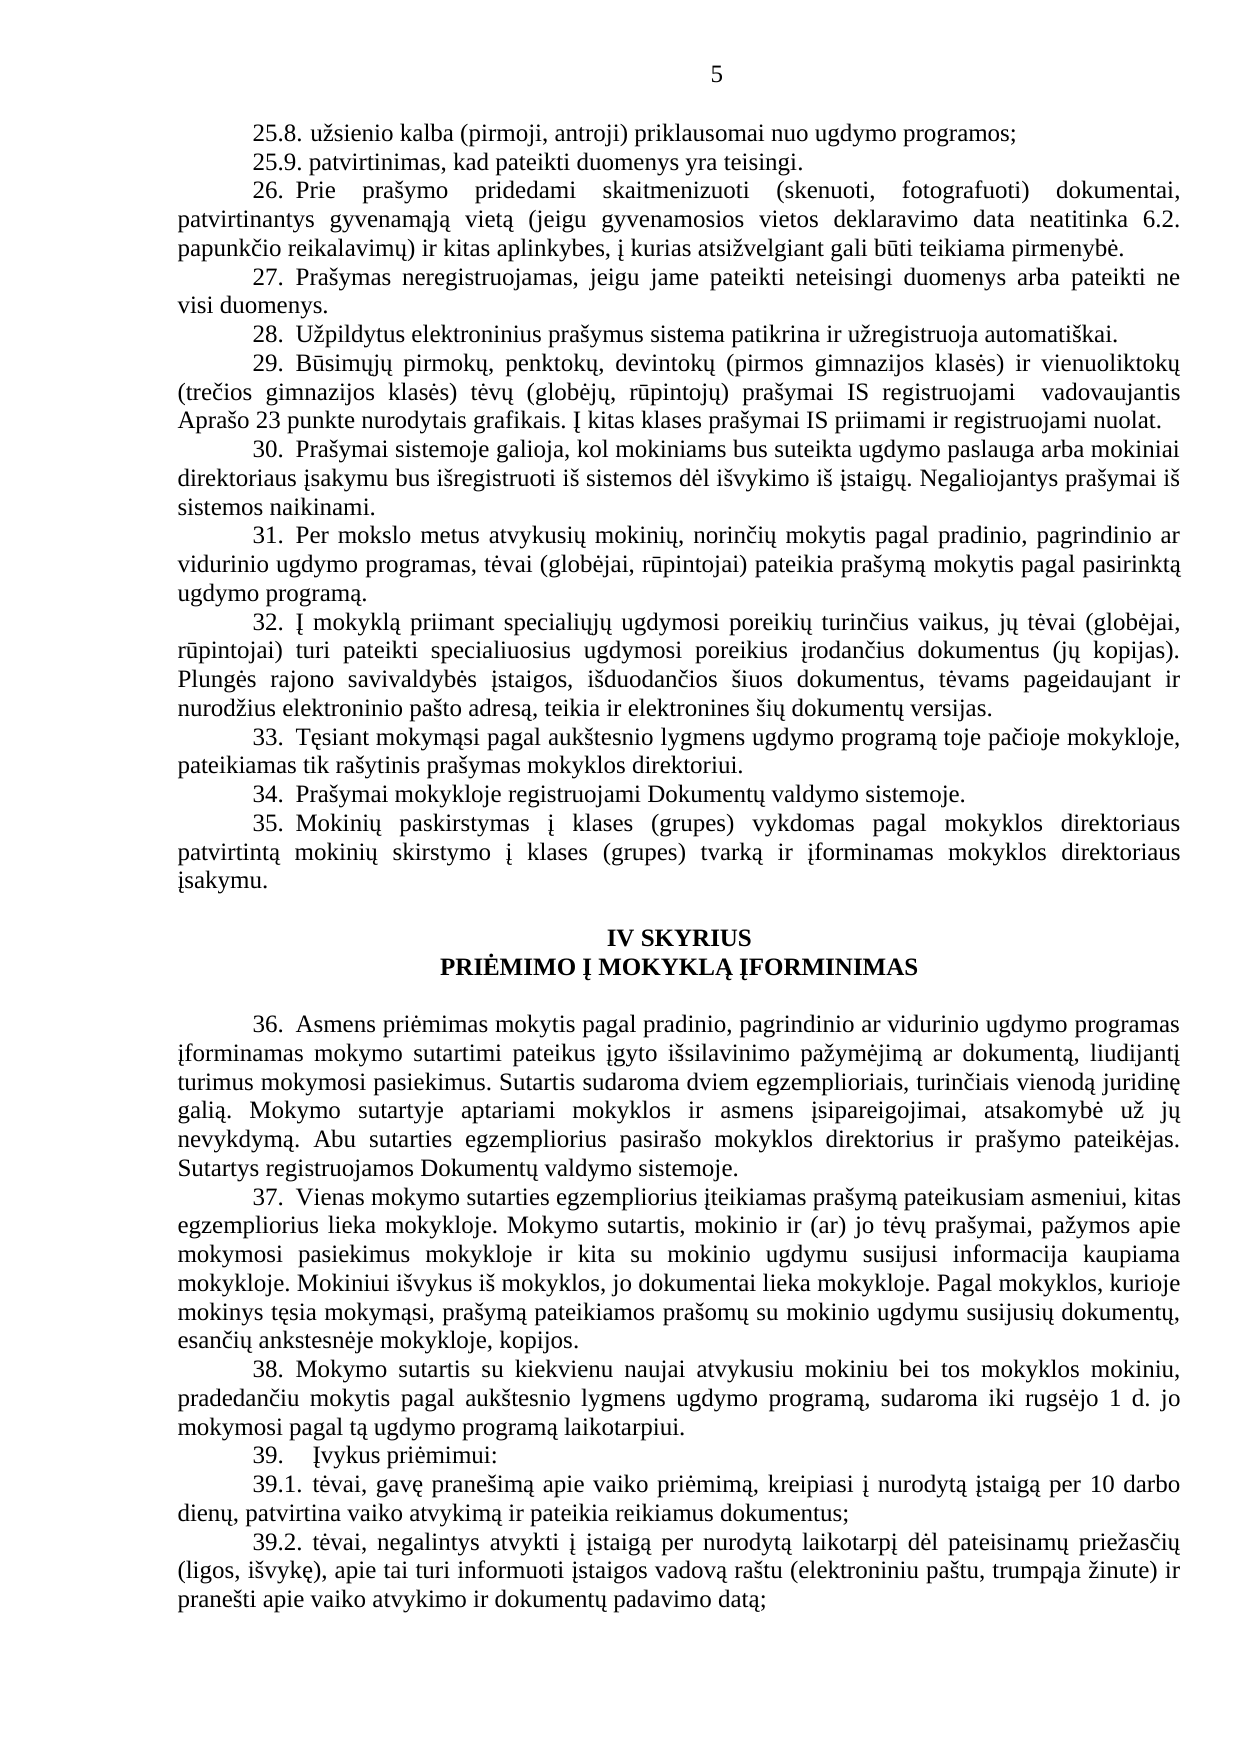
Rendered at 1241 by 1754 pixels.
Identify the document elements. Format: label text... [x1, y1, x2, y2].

text 32. Į mokyklą priimant specialiųjų ugdymosi poreikių turinčius vaikus, jų tėvai (globėjai, rūpintojai) turi pateikti specialiuosius ugdymosi poreikius įrodančius dokumentus (jų kopijas). Plungės rajono savivaldybės įstaigos, išduodančios šiuos dokumentus, tėvams pageidaujant ir nurodžius elektroninio pašto adresą, teikia ir elektronines šių dokumentų versijas. [177, 607, 1181, 722]
text 31. Per mokslo metus atvykusių mokinių, norinčių mokytis pagal pradinio, pagrindinio ar vidurinio ugdymo programas, tėvai (globėjai, rūpintojai) pateikia prašymą mokytis pagal pasirinktą ugdymo programą. [177, 521, 1181, 607]
text 34. Prašymai mokykloje registruojami Dokumentų valdymo sistemoje. [177, 779, 1181, 808]
text 25.9. patvirtinimas, kad pateikti duomenys yra teisingi. [177, 147, 1181, 176]
text 39.2. tėvai, negalintys atvykti į įstaigą per nurodytą laikotarpį dėl pateisinamų priežasčių (ligos, išvykę), apie tai turi informuoti įstaigos vadovą raštu (elektroniniu paštu, trumpąja žinute) ir pranešti apie vaiko atvykimo ir dokumentų padavimo datą; [177, 1527, 1181, 1613]
text 25.8. užsienio kalba (pirmoji, antroji) priklausomai nuo ugdymo programos; [177, 118, 1181, 147]
text 39. Įvykus priėmimui: [177, 1441, 1181, 1469]
text 39.1. tėvai, gavę pranešimą apie vaiko priėmimą, kreipiasi į nurodytą įstaigą per 10 darbo dienų, patvirtina vaiko atvykimą ir pateikia reikiamus dokumentus; [177, 1469, 1181, 1527]
text 37. Vienas mokymo sutarties egzempliorius įteikiamas prašymą pateikusiam asmeniui, kitas egzempliorius lieka mokykloje. Mokymo sutartis, mokinio ir (ar) jo tėvų prašymai, pažymos apie mokymosi pasiekimus mokykloje ir kita su mokinio ugdymu susijusi informacija kaupiama mokykloje. Mokiniui išvykus iš mokyklos, jo dokumentai lieka mokykloje. Pagal mokyklos, kurioje mokinys tęsia mokymąsi, prašymą pateikiamos prašomų su mokinio ugdymu susijusių dokumentų, esančių ankstesnėje mokykloje, kopijos. [177, 1182, 1181, 1354]
text 38. Mokymo sutartis su kiekvienu naujai atvykusiu mokiniu bei tos mokyklos mokiniu, pradedančiu mokytis pagal aukštesnio lygmens ugdymo programą, sudaroma iki rugsėjo 1 d. jo mokymosi pagal tą ugdymo programą laikotarpiui. [177, 1354, 1181, 1441]
text 27. Prašymas neregistruojamas, jeigu jame pateikti neteisingi duomenys arba pateikti ne visi duomenys. [177, 262, 1181, 319]
text 29. Būsimųjų pirmokų, penktokų, devintokų (pirmos gimnazijos klasės) ir vienuoliktokų (trečios gimnazijos klasės) tėvų (globėjų, rūpintojų) prašymai IS registruojami vadovaujantis Aprašo 23 punkte nurodytais grafikais. Į kitas klases prašymai IS priimami ir registruojami nuolat. [177, 348, 1181, 434]
text 28. Užpildytus elektroninius prašymus sistema patikrina ir užregistruoja automatiškai. [177, 319, 1181, 348]
text 26. Prie prašymo pridedami skaitmenizuoti (skenuoti, fotografuoti) dokumentai, patvirtinantys gyvenamąją vietą (jeigu gyvenamosios vietos deklaravimo data neatitinka 6.2. papunkčio reikalavimų) ir kitas aplinkybes, į kurias atsižvelgiant gali būti teikiama pirmenybė. [177, 176, 1181, 262]
text 35. Mokinių paskirstymas į klases (grupes) vykdomas pagal mokyklos direktoriaus patvirtintą mokinių skirstymo į klases (grupes) tvarką ir įforminamas mokyklos direktoriaus įsakymu. [177, 808, 1181, 894]
text 30. Prašymai sistemoje galioja, kol mokiniams bus suteikta ugdymo paslauga arba mokiniai direktoriaus įsakymu bus išregistruoti iš sistemos dėl išvykimo iš įstaigų. Negaliojantys prašymai iš sistemos naikinami. [177, 434, 1181, 521]
text 33. Tęsiant mokymąsi pagal aukštesnio lygmens ugdymo programą toje pačioje mokykloje, pateikiamas tik rašytinis prašymas mokyklos direktoriui. [177, 722, 1181, 779]
text PRIĖMIMO Į MOKYKLĄ ĮFORMINIMAS [177, 952, 1181, 981]
text IV SKYRIUS [177, 923, 1181, 952]
text 36. Asmens priėmimas mokytis pagal pradinio, pagrindinio ar vidurinio ugdymo programas įforminamas mokymo sutartimi pateikus įgyto išsilavinimo pažymėjimą ar dokumentą, liudijantį turimus mokymosi pasiekimus. Sutartis sudaroma dviem egzemplioriais, turinčiais vienodą juridinę galią. Mokymo sutartyje aptariami mokyklos ir asmens įsipareigojimai, atsakomybė už jų nevykdymą. Abu sutarties egzempliorius pasirašo mokyklos direktorius ir prašymo pateikėjas. Sutartys registruojamos Dokumentų valdymo sistemoje. [177, 1009, 1181, 1182]
